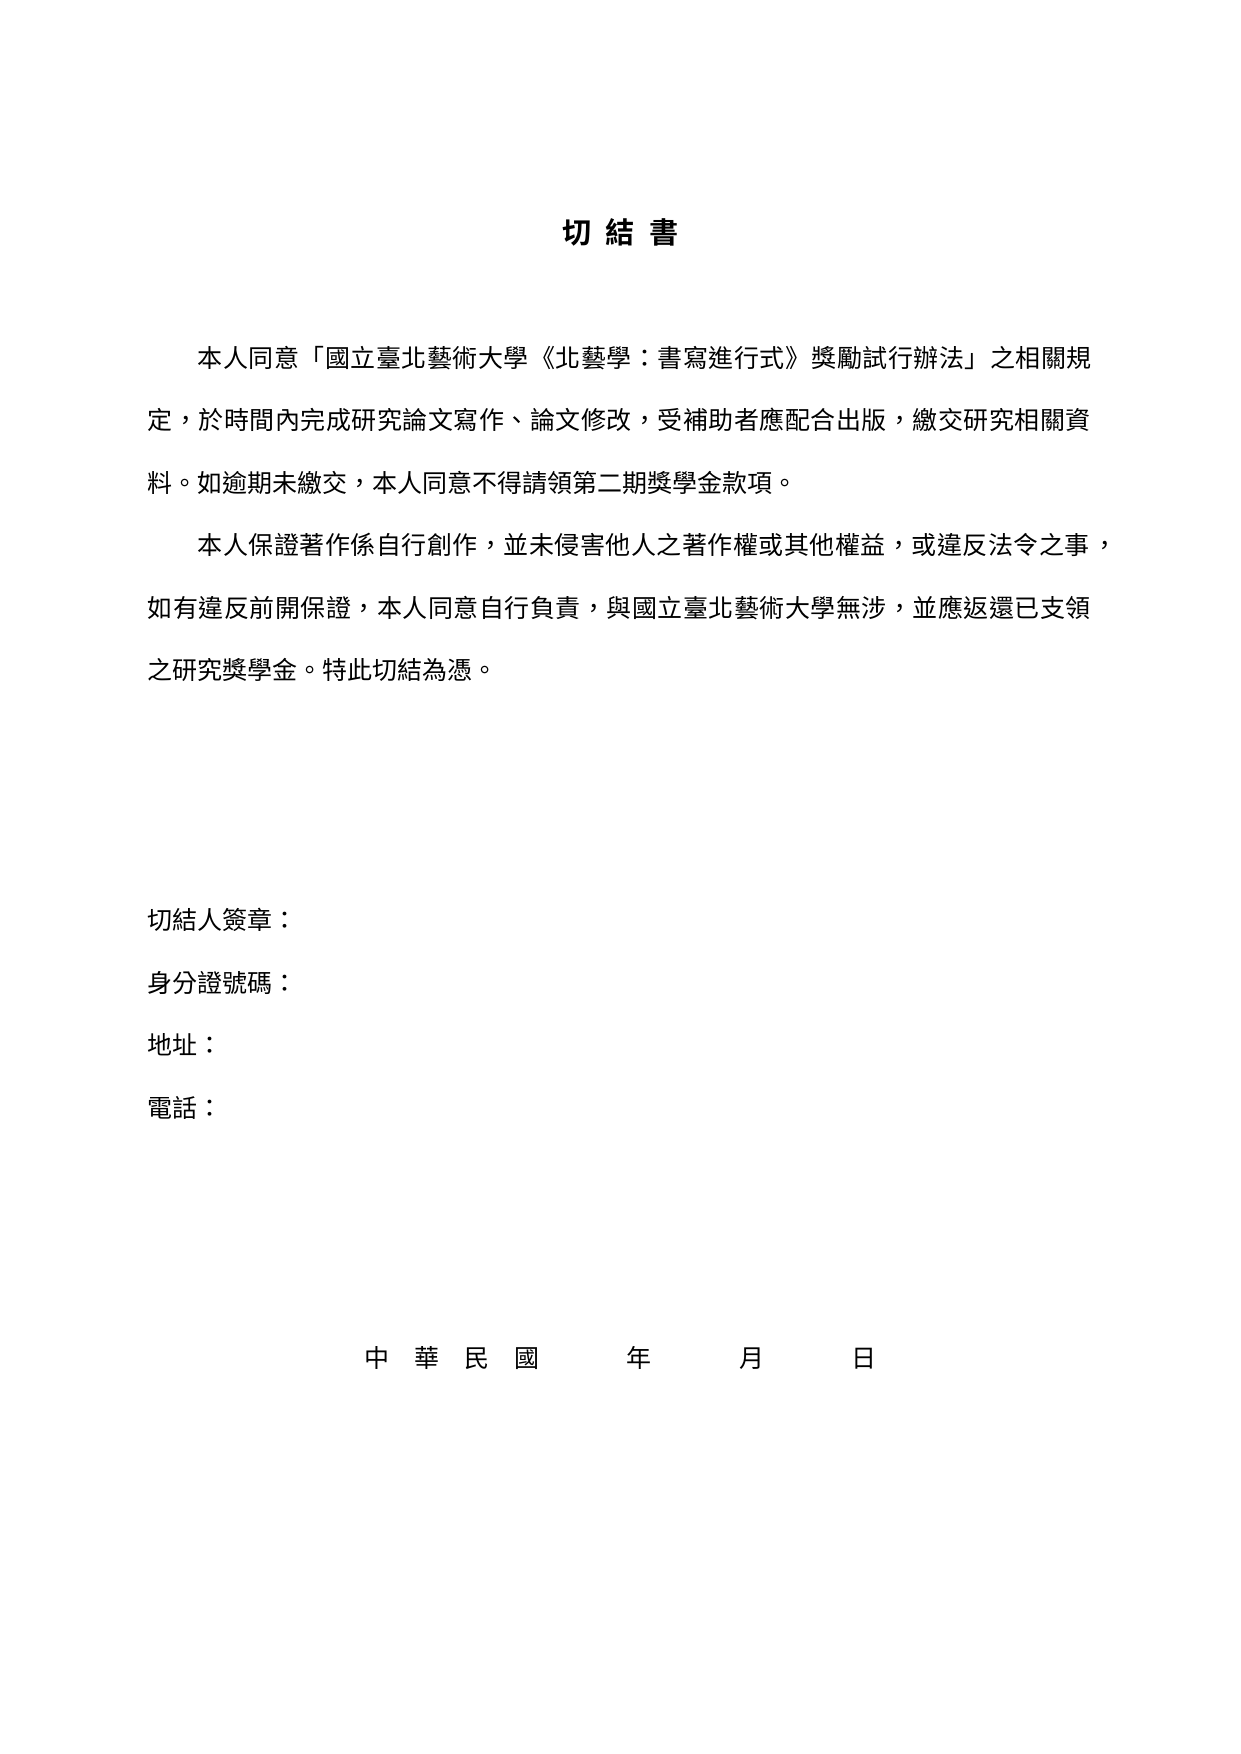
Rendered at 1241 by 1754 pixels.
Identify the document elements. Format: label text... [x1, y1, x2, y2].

text 切結人簽章： [148, 877, 1092, 939]
text 中 華 民 國 年 月 日 [148, 1314, 1092, 1377]
text 本人保證著作係自行創作，並未侵害他人之著作權或其他權益，或違反法令之事，如有違反前開保證，本人同意自行負責，與國立臺北藝術大學無涉，並應返還已支領之研究獎學金。特此切結為憑。 [148, 502, 1092, 689]
text 身分證號碼： [148, 939, 1092, 1002]
text 切 結 書 [148, 189, 1092, 252]
text 地址： [148, 1002, 1092, 1064]
text 電話： [148, 1064, 1092, 1127]
text 本人同意「國立臺北藝術大學《北藝學：書寫進行式》獎勵試行辦法」之相關規定，於時間內完成研究論文寫作、論文修改，受補助者應配合出版，繳交研究相關資料。如逾期未繳交，本人同意不得請領第二期獎學金款項。 [148, 314, 1092, 502]
